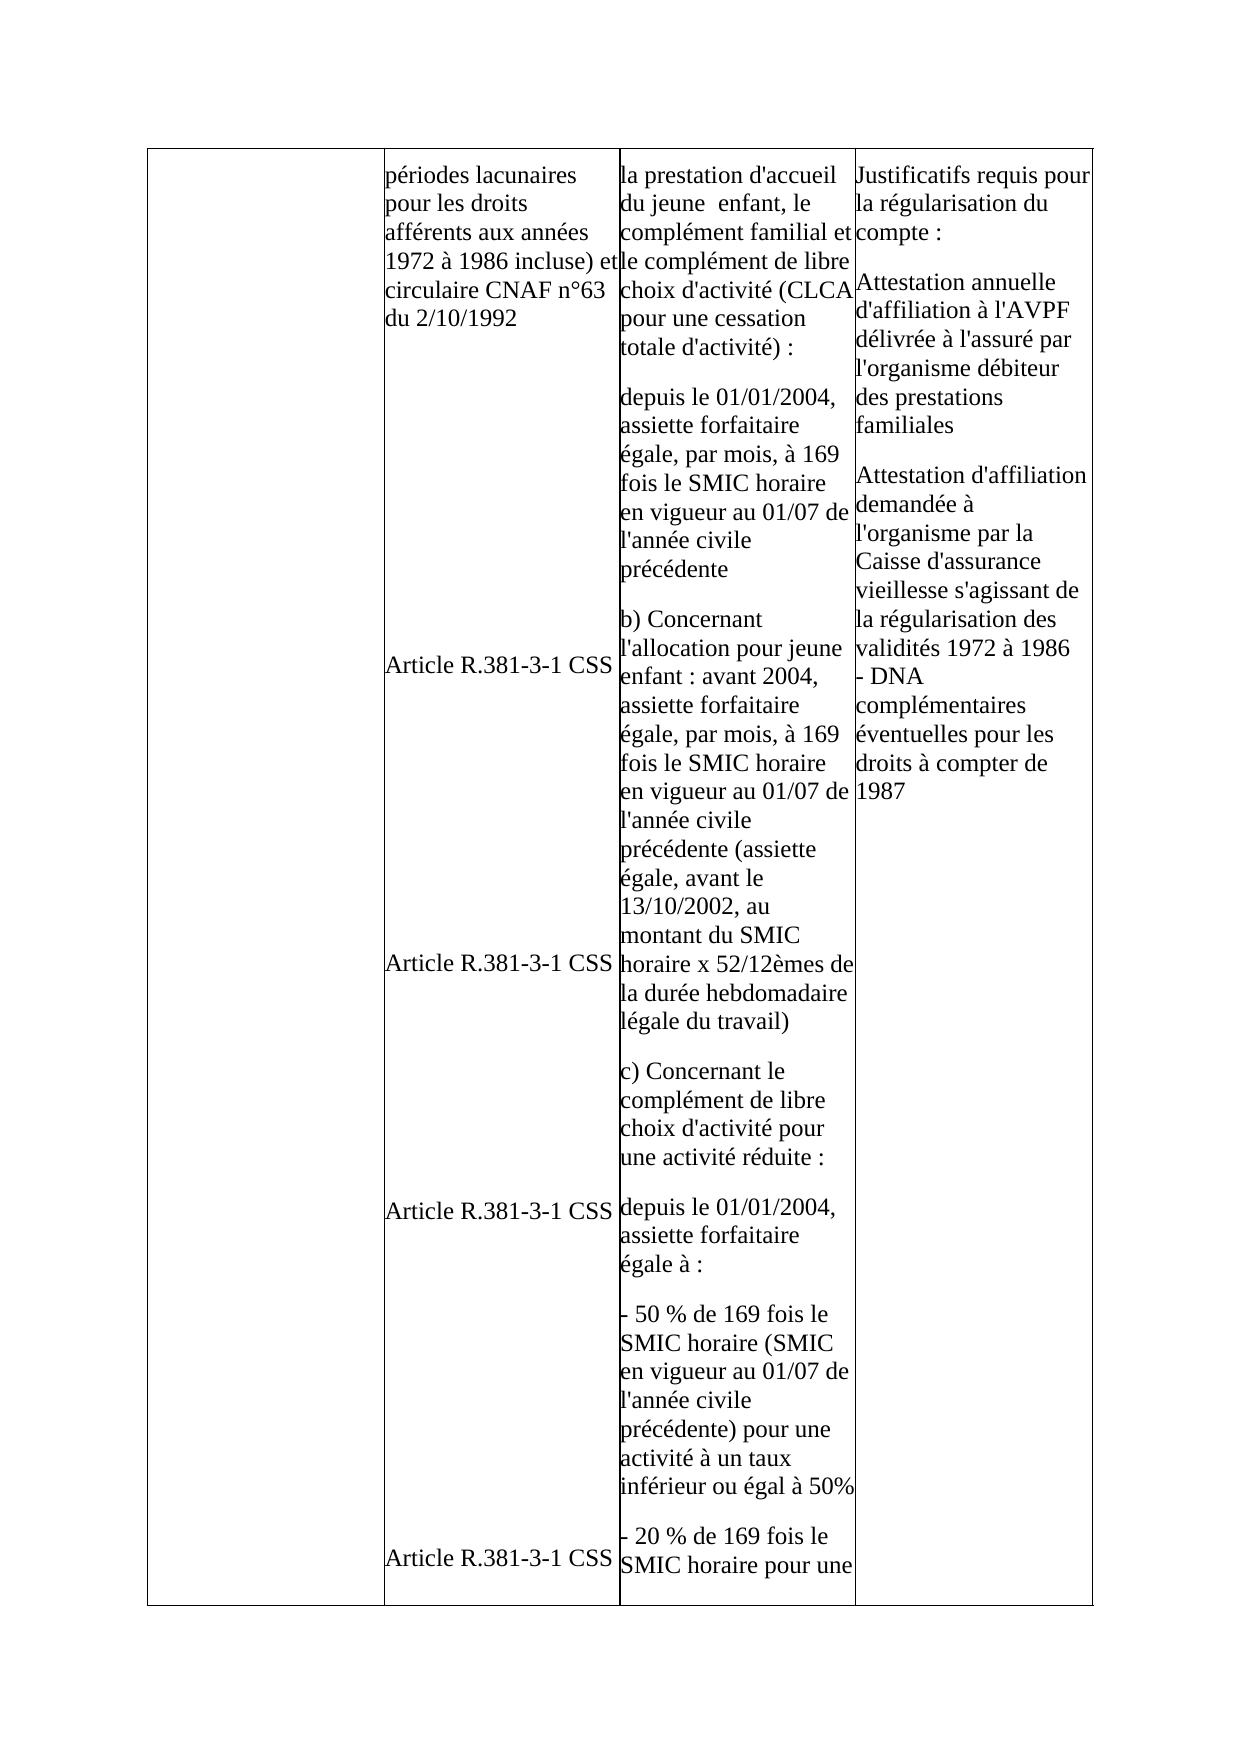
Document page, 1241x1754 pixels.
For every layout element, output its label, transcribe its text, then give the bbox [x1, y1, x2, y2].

table_cell Justificatifs requis pour la régularisation du compte : Attestation annuelle d'affiliation à l'AVPF délivrée à l'assuré par l'organisme débiteur des prestations familiales Attestation d'affiliation demandée à l'organisme par la Caisse d'assurance vieillesse s'agissant de la régularisation des validités 1972 à 1986 - DNA complémentaires éventuelles pour les droits à compter de 1987 [856, 149, 1092, 1604]
table_cell périodes lacunaires pour les droits afférents aux années 1972 à 1986 incluse) et circulaire CNAF n°63 du 2/10/1992 Article R.381-3-1 CSS Article R.381-3-1 CSS Article R.381-3-1 CSS Article R.381-3-1 CSS [385, 149, 619, 1604]
table_cell [148, 149, 384, 1604]
table_cell la prestation d'accueil du jeune enfant, le complément familial et le complément de libre choix d'activité (CLCA pour une cessation totale d'activité) : depuis le 01/01/2004, assiette forfaitaire égale, par mois, à 169 fois le SMIC horaire en vigueur au 01/07 de l'année civile précédente b) Concernant l'allocation pour jeune enfant : avant 2004, assiette forfaitaire égale, par mois, à 169 fois le SMIC horaire en vigueur au 01/07 de l'année civile précédente (assiette égale, avant le 13/10/2002, au montant du SMIC horaire x 52/12èmes de la durée hebdomadaire légale du travail) c) Concernant le complément de libre choix d'activité pour une activité réduite : depuis le 01/01/2004, assiette forfaitaire égale à : - 50 % de 169 fois le SMIC horaire (SMIC en vigueur au 01/07 de l'année civile précédente) pour une activité à un taux inférieur ou égal à 50% - 20 % de 169 fois le SMIC horaire pour une [621, 149, 855, 1604]
